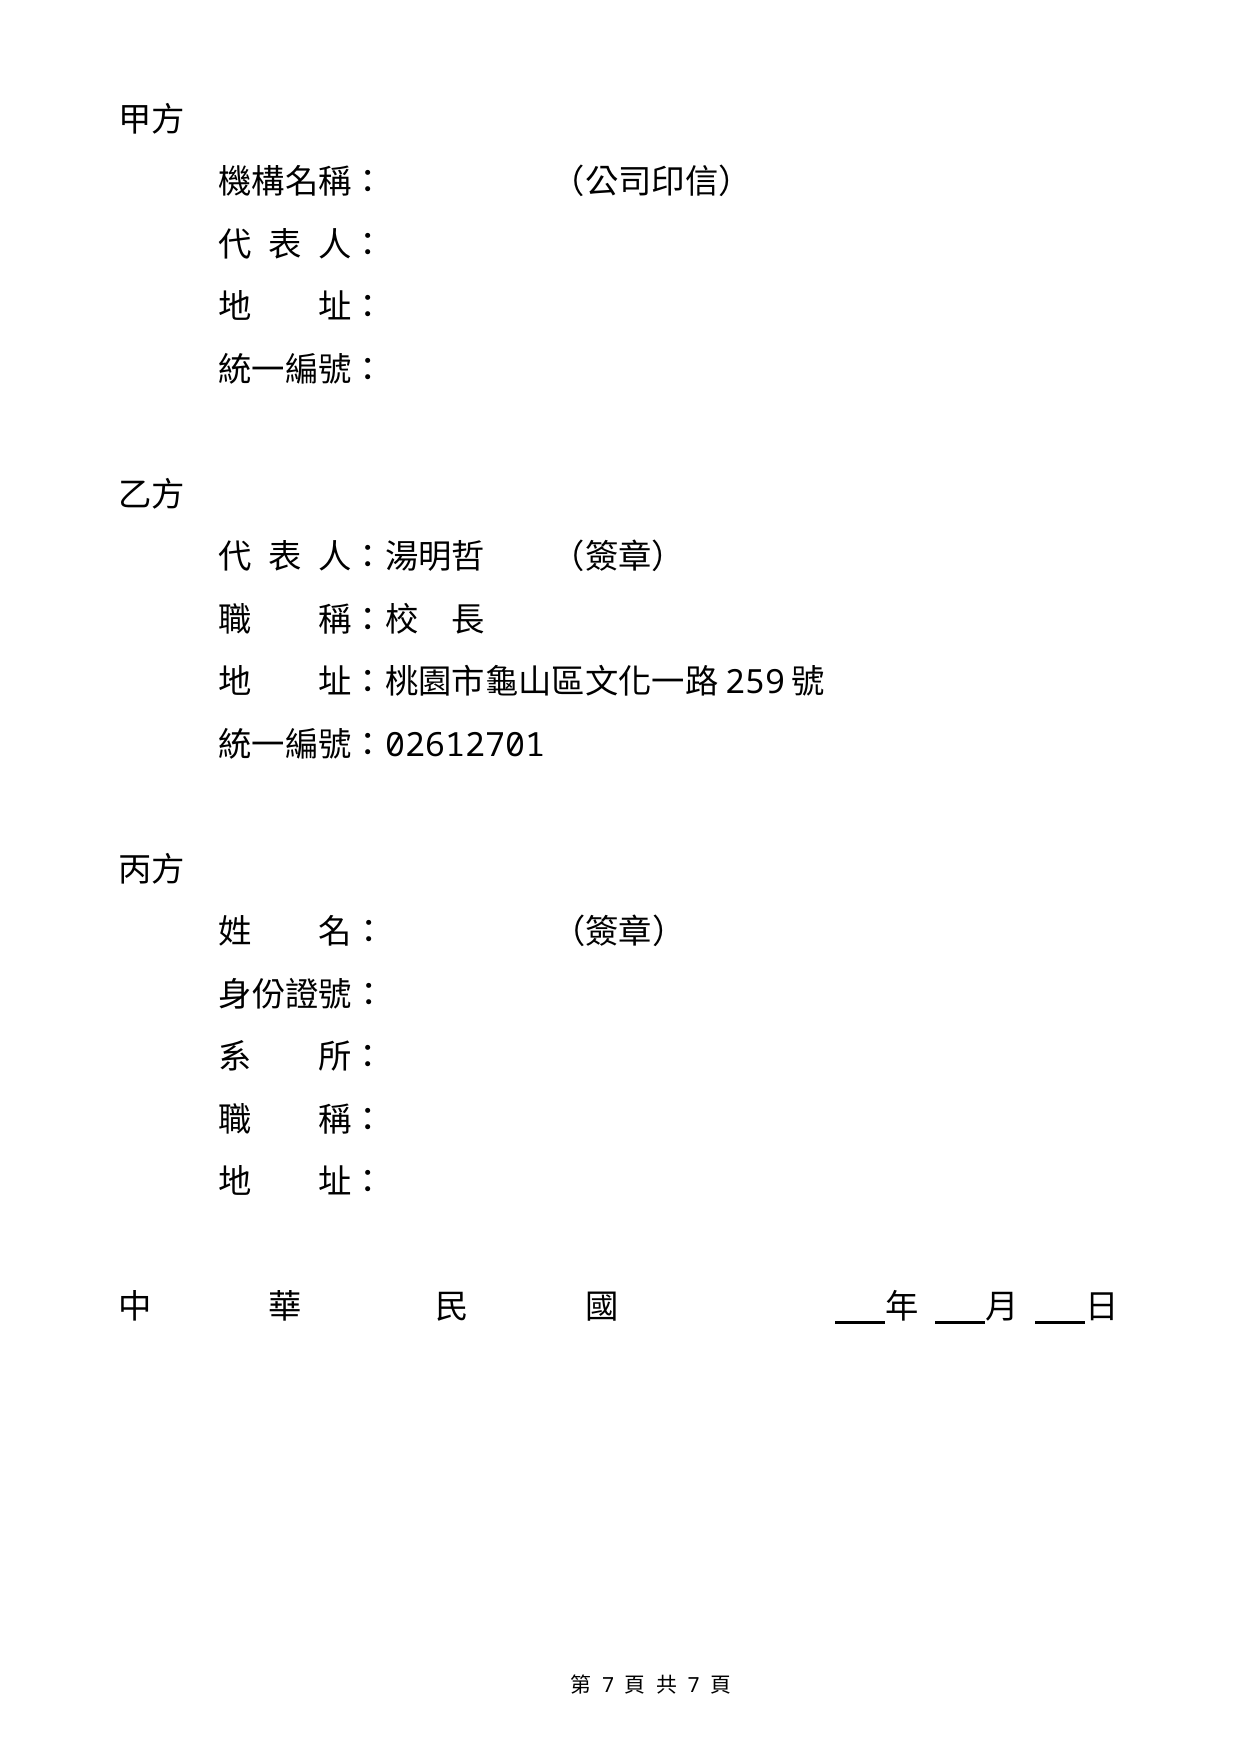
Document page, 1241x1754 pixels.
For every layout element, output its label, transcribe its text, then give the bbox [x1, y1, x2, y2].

text 職 稱：校 長 [118, 575, 1122, 637]
text 姓 名： （簽章） [118, 887, 1122, 950]
text 地 址：桃園市龜山區文化一路259號 [118, 637, 1122, 700]
text 統一編號： [118, 325, 1122, 387]
text 乙方 [118, 450, 1122, 512]
text 職 稱： [118, 1075, 1122, 1137]
text 身份證號： [118, 950, 1122, 1012]
text 代 表 人：湯明哲 （簽章） [118, 512, 1122, 575]
text 甲方 [118, 75, 1122, 137]
text 系 所： [118, 1012, 1122, 1075]
text 統一編號：02612701 [118, 700, 1122, 762]
text 地 址： [118, 1137, 1122, 1200]
text 中 華 民 國 年 月 日 [118, 1262, 1122, 1325]
text 地 址： [118, 262, 1122, 325]
text 丙方 [118, 825, 1122, 887]
text 機構名稱： （公司印信） [118, 137, 1122, 200]
text 代 表 人： [118, 200, 1122, 262]
